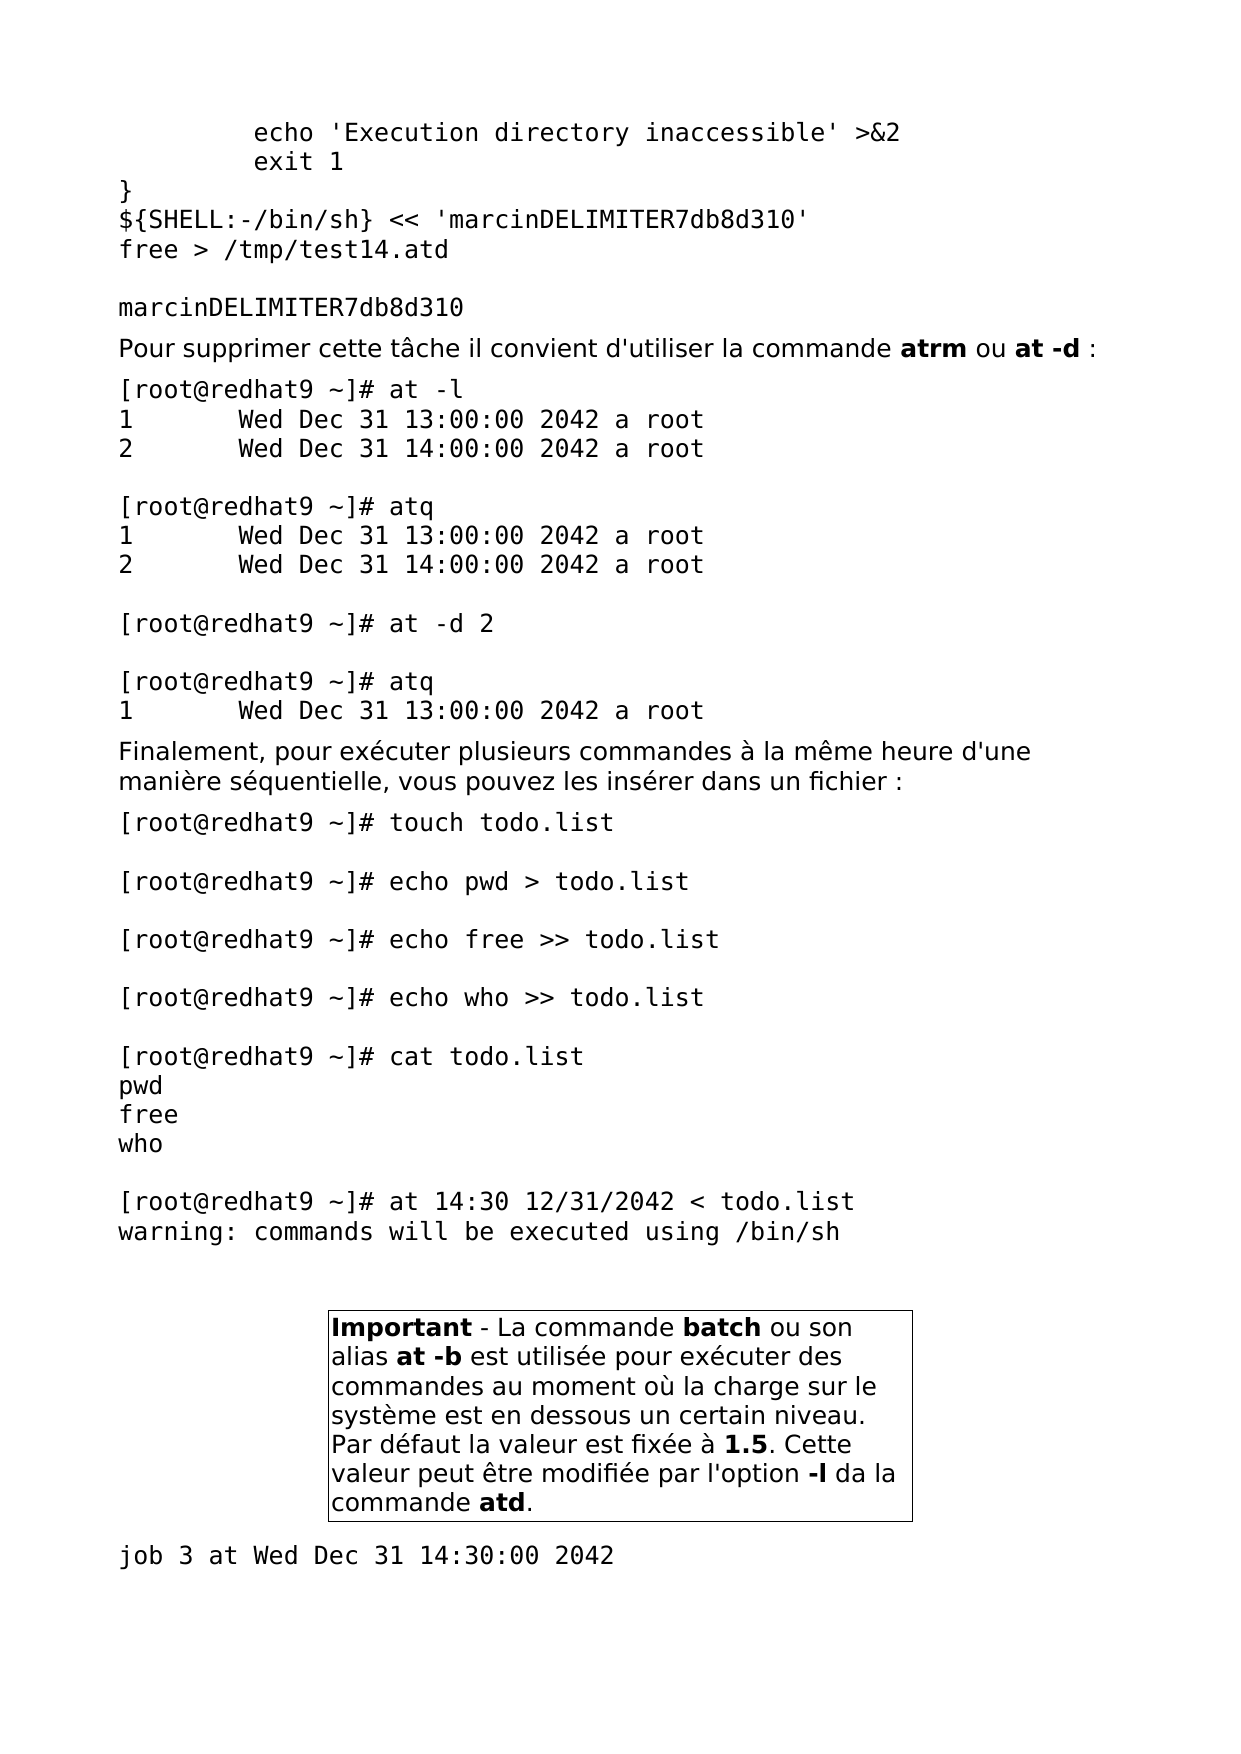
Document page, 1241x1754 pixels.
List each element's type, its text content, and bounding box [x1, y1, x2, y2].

text [root@redhat9 ~]# at -l 1 Wed Dec 31 13:00:00 2042 a root 2 Wed Dec 31 14:00:00 2042 a root [root@redhat9 ~]# atq 1 Wed Dec 31 13:00:00 2042 a root 2 Wed Dec 31 14:00:00 2042 a root [root@redhat9 ~]# at -d 2 [root@redhat9 ~]# atq 1 Wed Dec 31 13:00:00 2042 a root [118, 376, 1122, 726]
text Finalement, pour exécuter plusieurs commandes à la même heure d'une manière séquentielle, vous pouvez les insérer dans un fichier : [118, 737, 1122, 796]
table_header Important - La commande batch ou son alias at -b est utilisée pour exécuter des commandes au moment où la charge sur le système est en dessous un certain niveau. Par défaut la valeur est fixée à 1.5. Cette valeur peut être modifiée par l'option -l da la commande atd. [329, 1311, 912, 1521]
text Pour supprimer cette tâche il convient d'utiliser la commande atrm ou at -d : [118, 334, 1122, 363]
text echo 'Execution directory inaccessible' >&2 exit 1 } ${SHELL:-/bin/sh} << 'marcinDELIMITER7db8d310' free > /tmp/test14.atd marcinDELIMITER7db8d310 [118, 118, 1122, 322]
text [root@redhat9 ~]# touch todo.list [root@redhat9 ~]# echo pwd > todo.list [root@redhat9 ~]# echo free >> todo.list [root@redhat9 ~]# echo who >> todo.list [root@redhat9 ~]# cat todo.list pwd free who [root@redhat9 ~]# at 14:30 12/31/2042 < todo.list warning: commands will be executed using /bin/sh job 3 at Wed Dec 31 14:30:00 2042 [118, 808, 1122, 1571]
